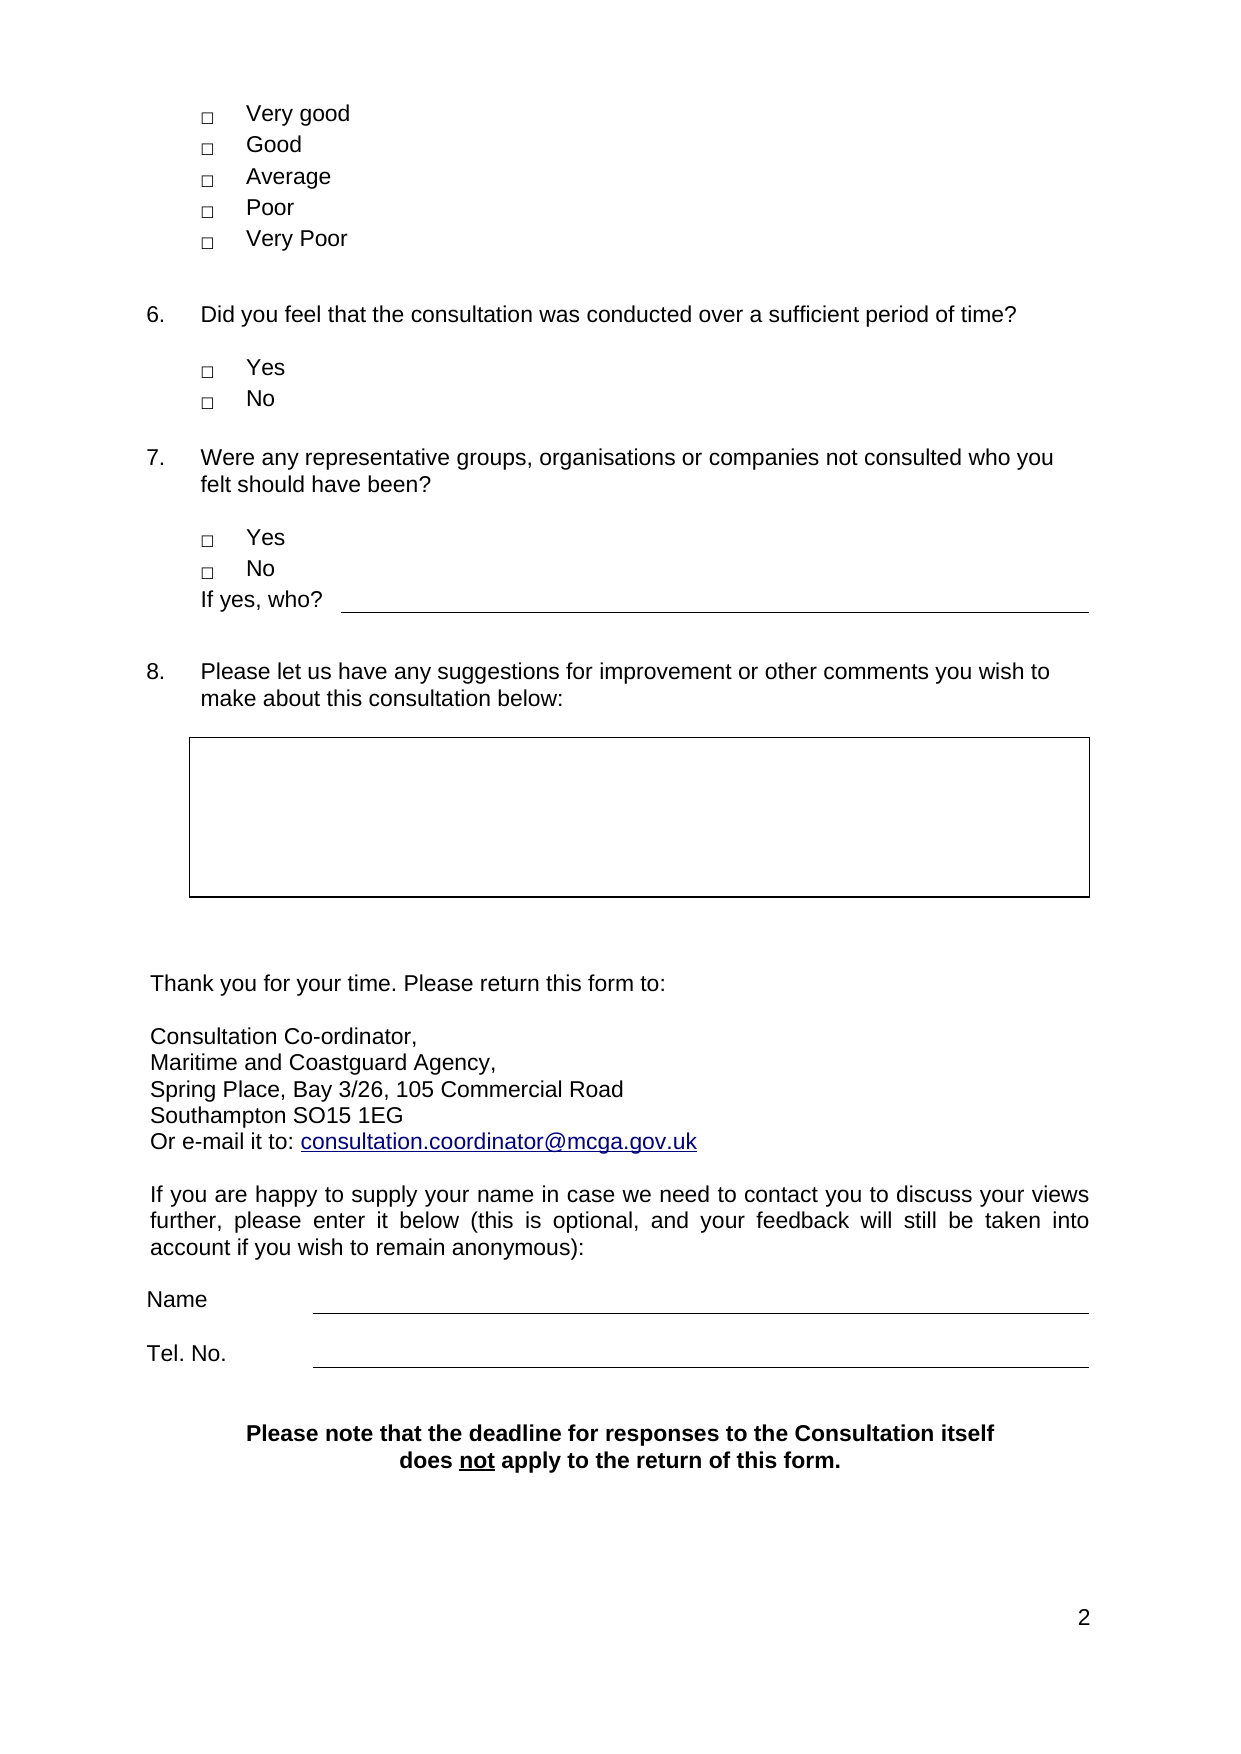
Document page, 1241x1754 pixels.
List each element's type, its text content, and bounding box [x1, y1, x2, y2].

table_cell Good [235, 131, 1089, 163]
table_cell Average [235, 163, 1089, 194]
table_header [135, 74, 189, 100]
table_cell Poor [235, 194, 1089, 225]
text Southampton SO15 1EG [150, 1102, 1090, 1128]
table_cell [135, 354, 189, 385]
table_cell Yes [235, 524, 1089, 555]
table_cell If yes, who? [189, 586, 341, 612]
text does not apply to the return of this form. [150, 1447, 1090, 1473]
table_cell No [235, 385, 1089, 416]
table_header Please let us have any suggestions for improvement or other comments you wish to make about this consultation below: [189, 658, 1089, 737]
table_cell No [235, 555, 1089, 586]
table_cell ☐ [189, 194, 234, 225]
table_cell ☐ [189, 163, 234, 194]
text Or e-mail it to: consultation.coordinator@mcga.gov.uk [150, 1128, 1090, 1155]
text Consultation Co-ordinator, [150, 1023, 1090, 1049]
table_cell ☐ [189, 131, 234, 163]
table_cell [135, 131, 189, 163]
text Spring Place, Bay 3/26, 105 Commercial Road [150, 1076, 1090, 1102]
table_cell [135, 586, 189, 612]
table_header Name [135, 1286, 312, 1313]
table_cell Yes [235, 354, 1089, 385]
table_header Did you feel that the consultation was conducted over a sufficient period of time? [189, 301, 1089, 354]
table_cell ☐ [189, 555, 234, 586]
table_cell ☐ [189, 100, 234, 131]
table_header 6. [135, 301, 189, 354]
table_cell [135, 737, 189, 896]
text Maritime and Coastguard Agency, [150, 1049, 1090, 1076]
table_cell Very Poor [235, 225, 1089, 256]
table_header Were any representative groups, organisations or companies not consulted who you felt should have been? [189, 444, 1089, 523]
table_header 8. [135, 658, 189, 737]
table_cell Tel. No. [135, 1313, 312, 1367]
table_cell [135, 385, 189, 416]
text If you are happy to supply your name in case we need to contact you to discuss your views further, please enter it below (this is optional, and your feedback will still be taken into account if you wish to remain anonymous): [150, 1181, 1090, 1260]
table_cell [135, 555, 189, 586]
table_cell ☐ [189, 225, 234, 256]
table_cell [190, 738, 1089, 896]
table_cell ☐ [189, 385, 234, 416]
text Please note that the deadline for responses to the Consultation itself [150, 1420, 1090, 1447]
table_cell ☐ [189, 354, 234, 385]
table_cell [135, 100, 189, 131]
table_header [189, 74, 1089, 100]
table_cell [341, 586, 1089, 612]
table_cell ☐ [189, 524, 234, 555]
table_cell Very good [235, 100, 1089, 131]
text Thank you for your time. Please return this form to: [150, 970, 1090, 997]
table_cell [135, 524, 189, 555]
table_cell [135, 163, 189, 194]
table_cell [135, 225, 189, 256]
table_header 7. [135, 444, 189, 523]
table_cell [313, 1314, 1089, 1367]
table_cell [135, 194, 189, 225]
table_header [313, 1286, 1089, 1313]
